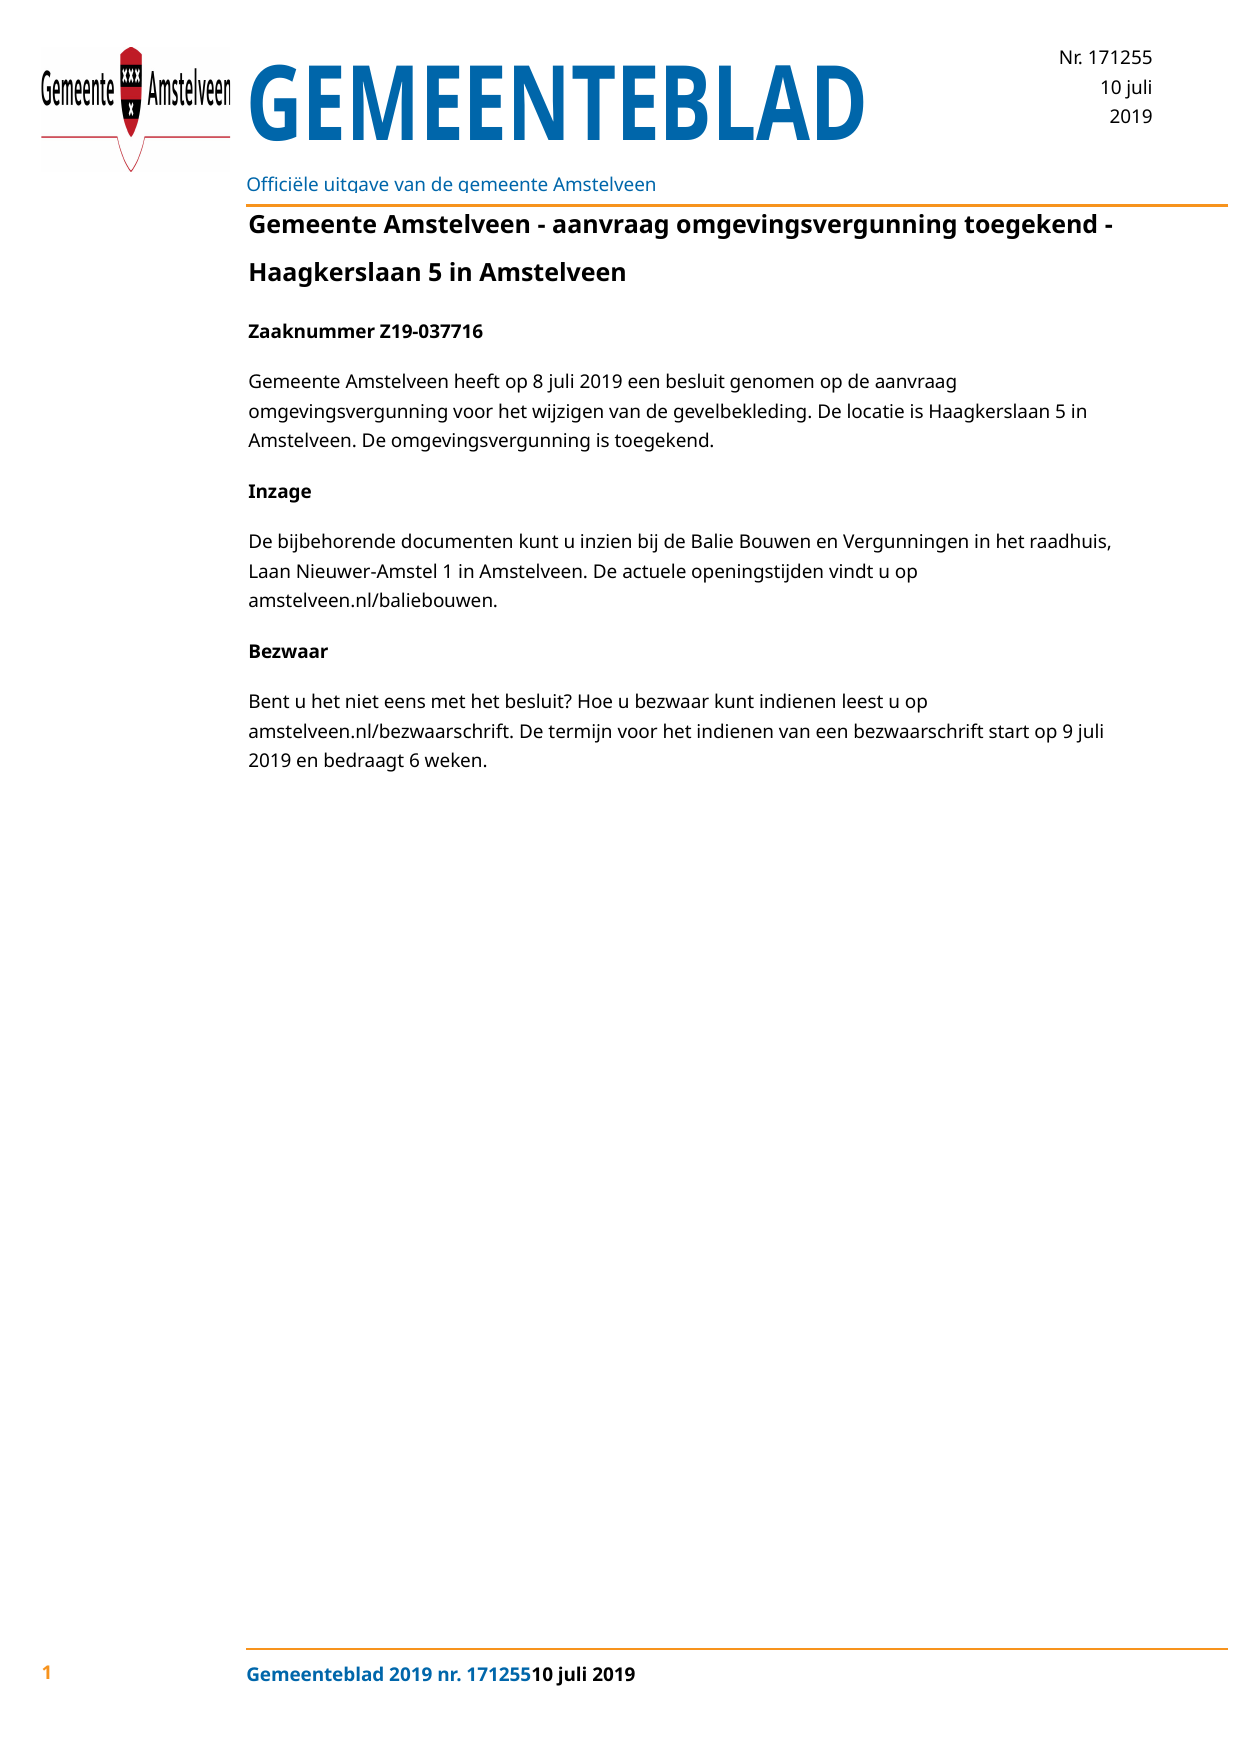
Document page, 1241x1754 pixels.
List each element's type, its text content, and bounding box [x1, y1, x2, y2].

text Bezwaar [248, 638, 1152, 664]
text Inzage [248, 478, 1152, 504]
text Gemeente Amstelveen heeft op 8 juli 2019 een besluit genomen op de aanvraag omgevingsvergunning voor het wijzigen van de gevelbekleding. De locatie is Haagkerslaan 5 in Amstelveen. De omgevingsvergunning is toegekend. [248, 368, 1152, 453]
text De bijbehorende documenten kunt u inzien bij de Balie Bouwen en Vergunningen in het raadhuis, Laan Nieuwer-Amstel 1 in Amstelveen. De actuele openingstijden vindt u op amstelveen.nl/baliebouwen. [248, 528, 1152, 613]
picture [41, 47, 231, 172]
text Bent u het niet eens met het besluit? Hoe u bezwaar kunt indienen leest u op amstelveen.nl/bezwaarschrift. De termijn voor het indienen van een bezwaarschrift start op 9 juli 2019 en bedraagt 6 weken. [248, 688, 1152, 773]
text Gemeente Amstelveen - aanvraag omgevingsvergunning toegekend - Haagkerslaan 5 in Amstelveen [248, 207, 1152, 288]
text Zaaknummer Z19-037716 [248, 318, 1152, 344]
